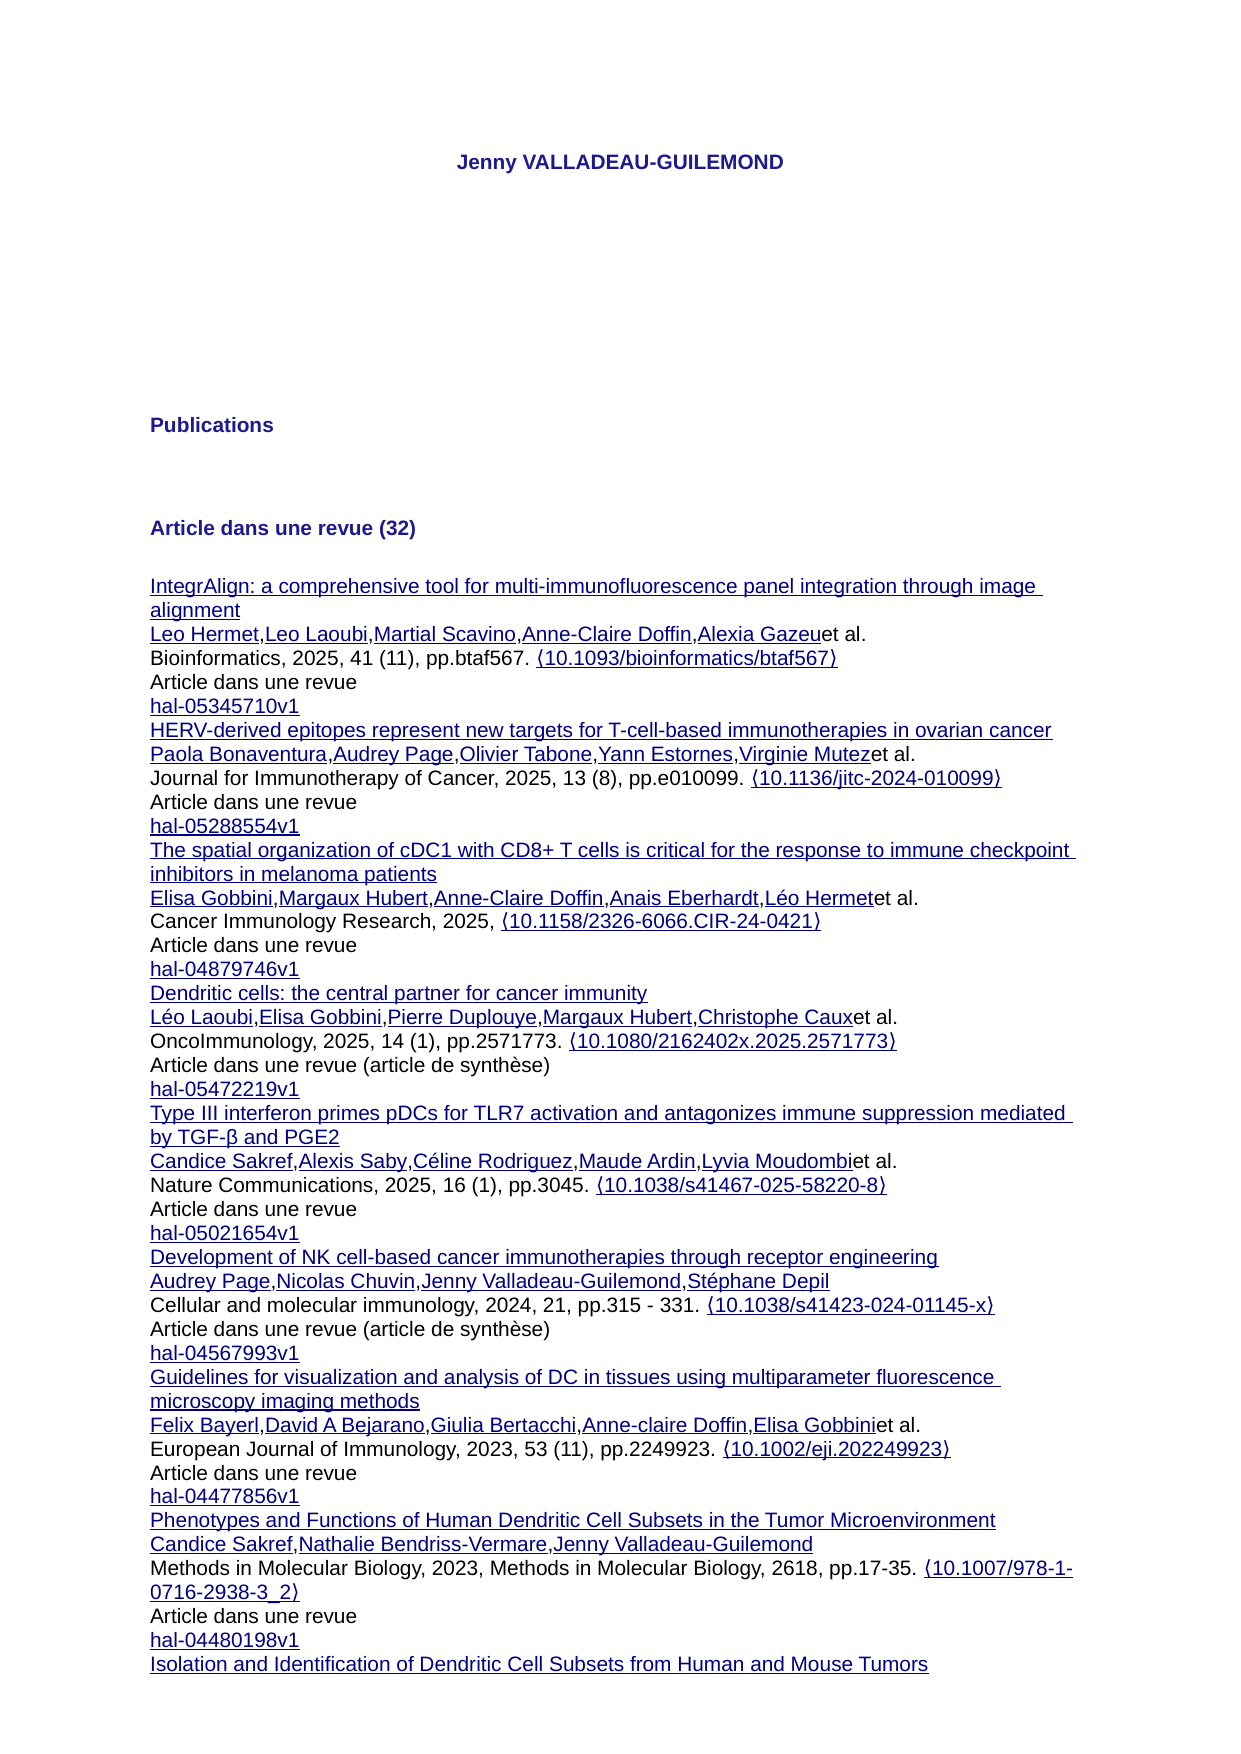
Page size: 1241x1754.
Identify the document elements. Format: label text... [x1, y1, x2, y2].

subtitle Publications [150, 412, 1090, 436]
table_cell HERV-derived epitopes represent new targets for T-cell-based immunotherapies in ovarian cancer Paola Bonaventura,Audrey Page,Olivier Tabone,Yann Estornes,Virginie Mutezet al. Journal for Immunotherapy of Cancer, 2025, 13 (8), pp.e010099. ⟨10.1136/jitc-2024-010099⟩ Article dans une revue hal-05288554v1 [150, 718, 1090, 837]
subtitle Article dans une revue (32) [150, 516, 1090, 539]
table_cell Type III interferon primes pDCs for TLR7 activation and antagonizes immune suppression mediated by TGF-β and PGE2 Candice Sakref,Alexis Saby,Céline Rodriguez,Maude Ardin,Lyvia Moudombiet al. Nature Communications, 2025, 16 (1), pp.3045. ⟨10.1038/s41467-025-58220-8⟩ Article dans une revue hal-05021654v1 [150, 1101, 1090, 1245]
table_cell Development of NK cell-based cancer immunotherapies through receptor engineering Audrey Page,Nicolas Chuvin,Jenny Valladeau-Guilemond,Stéphane Depil Cellular and molecular immunology, 2024, 21, pp.315 - 331. ⟨10.1038/s41423-024-01145-x⟩ Article dans une revue (article de synthèse) hal-04567993v1 [150, 1245, 1090, 1364]
table_cell Dendritic cells: the central partner for cancer immunity Léo Laoubi,Elisa Gobbini,Pierre Duplouye,Margaux Hubert,Christophe Cauxet al. OncoImmunology, 2025, 14 (1), pp.2571773. ⟨10.1080/2162402x.2025.2571773⟩ Article dans une revue (article de synthèse) hal-05472219v1 [150, 981, 1090, 1101]
table_cell The spatial organization of cDC1 with CD8+ T cells is critical for the response to immune checkpoint inhibitors in melanoma patients Elisa Gobbini,Margaux Hubert,Anne-Claire Doffin,Anais Eberhardt,Léo Hermetet al. Cancer Immunology Research, 2025, ⟨10.1158/2326-6066.CIR-24-0421⟩ Article dans une revue hal-04879746v1 [150, 838, 1090, 981]
table_cell Isolation and Identification of Dendritic Cell Subsets from Human and Mouse Tumors [150, 1652, 1090, 1676]
table_header IntegrAlign: a comprehensive tool for multi-immunofluorescence panel integration through image alignment Leo Hermet,Leo Laoubi,Martial Scavino,Anne-Claire Doffin,Alexia Gazeuet al. Bioinformatics, 2025, 41 (11), pp.btaf567. ⟨10.1093/bioinformatics/btaf567⟩ Article dans une revue hal-05345710v1 [150, 574, 1090, 718]
table_cell Phenotypes and Functions of Human Dendritic Cell Subsets in the Tumor Microenvironment Candice Sakref,Nathalie Bendriss-Vermare,Jenny Valladeau-Guilemond Methods in Molecular Biology, 2023, Methods in Molecular Biology, 2618, pp.17-35. ⟨10.1007/978-1-0716-2938-3_2⟩ Article dans une revue hal-04480198v1 [150, 1508, 1090, 1652]
table_cell Guidelines for visualization and analysis of DC in tissues using multiparameter fluorescence microscopy imaging methods Felix Bayerl,David A Bejarano,Giulia Bertacchi,Anne‐claire Doffin,Elisa Gobbiniet al. European Journal of Immunology, 2023, 53 (11), pp.2249923. ⟨10.1002/eji.202249923⟩ Article dans une revue hal-04477856v1 [150, 1365, 1090, 1508]
subtitle Jenny VALLADEAU-GUILEMOND [150, 150, 1090, 174]
